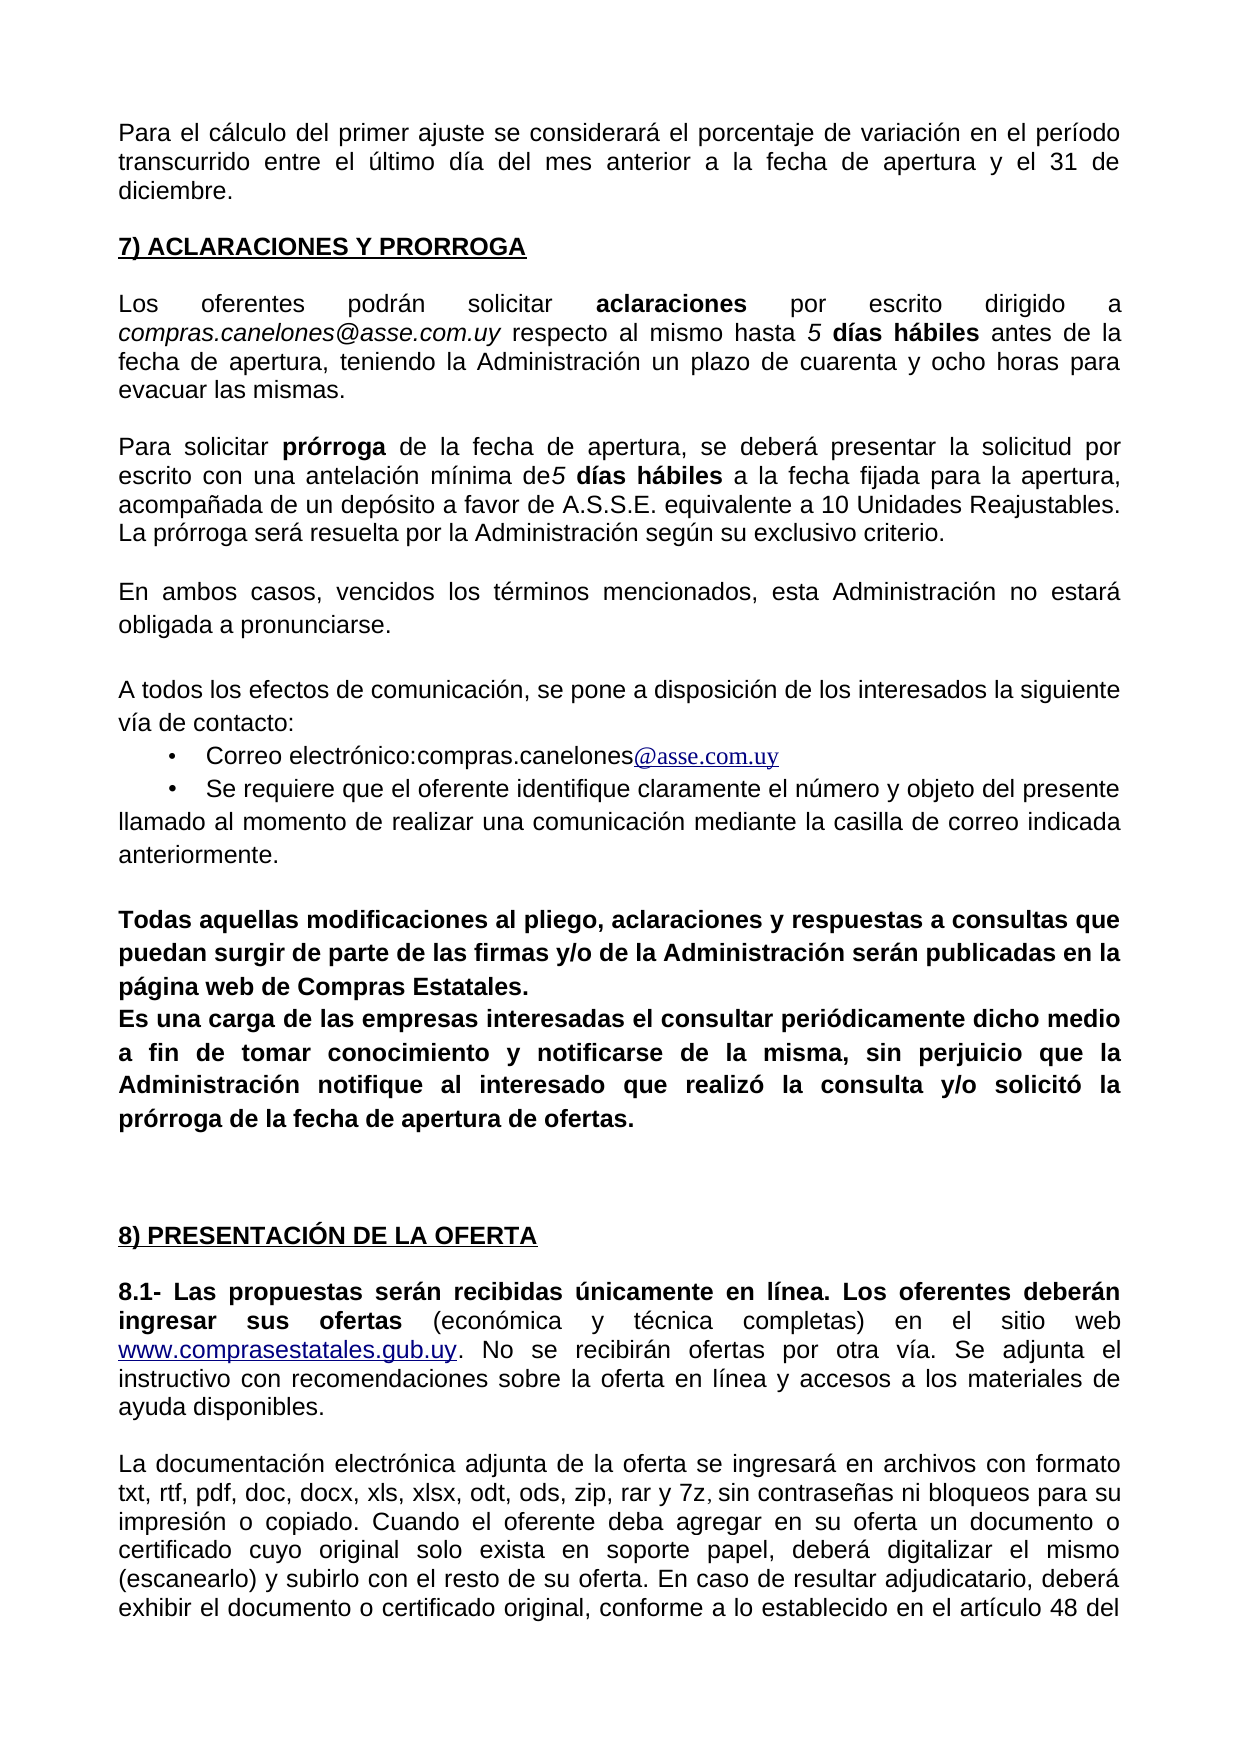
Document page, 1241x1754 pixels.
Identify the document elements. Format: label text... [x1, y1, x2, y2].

text Es una carga de las empresas interesadas el consultar periódicamente dicho medio a fin de tomar conocimiento y notificarse de la misma, sin perjuicio que la Administración notifique al interesado que realizó la consulta y/o solicitó la prórroga de la fecha de apertura de ofertas. [118, 1004, 1122, 1132]
list Correo electrónico:compras.canelones@HYPERLINK "mailto:licitaciones@asse.com.uy"asseHYPERLINK "mailto:licitaciones@asse.com.uy".com.uy [81, 741, 1122, 770]
text Los oferentes podrán solicitar aclaraciones por escrito dirigido a compras.canelones@asse.com.uy respecto al mismo hasta 5 días hábiles antes de la fecha de apertura, teniendo la Administración un plazo de cuarenta y ocho horas para evacuar las mismas. [118, 289, 1122, 404]
text A todos los efectos de comunicación, se pone a disposición de los interesados la siguiente vía de contacto: [118, 675, 1122, 737]
text Para el cálculo del primer ajuste se considerará el porcentaje de variación en el período transcurrido entre el último día del mes anterior a la fecha de apertura y el 31 de diciembre. [118, 118, 1122, 204]
text Todas aquellas modificaciones al pliego, aclaraciones y respuestas a consultas que puedan surgir de parte de las firmas y/o de la Administración serán publicadas en la página web de Compras Estatales. [118, 905, 1122, 1000]
text La documentación electrónica adjunta de la oferta se ingresará en archivos con formato txt, rtf, pdf, doc, docx, xls, xlsx, odt, ods, zip, rar y 7z, sin contraseñas ni bloqueos para su impresión o copiado. Cuando el oferente deba agregar en su oferta un documento o certificado cuyo original solo exista en soporte papel, deberá digitalizar el mismo (escanearlo) y subirlo con el resto de su oferta. En caso de resultar adjudicatario, deberá exhibir el documento o certificado original, conforme a lo establecido en el artículo 48 del [118, 1449, 1122, 1622]
list Se requiere que el oferente identifique claramente el número y objeto del presente llamado al momento de realizar una comunicación mediante la casilla de correo indicada anteriormente. [81, 774, 1122, 869]
text En ambos casos, vencidos los términos mencionados, esta Administración no estará obligada a pronunciarse. [118, 577, 1122, 638]
text 8) PRESENTACIÓN DE LA OFERTA [118, 1221, 1122, 1249]
text 8.1- Las propuestas serán recibidas únicamente en línea. Los oferentes deberán ingresar sus ofertas (económica y técnica completas) en el sitio web www.comprasestatales.gub.uy. No se recibirán ofertas por otra vía. Se adjunta el instructivo con recomendaciones sobre la oferta en línea y accesos a los materiales de ayuda disponibles. [118, 1277, 1122, 1421]
text 7) ACLARACIONES Y PRORROGA [118, 232, 1122, 261]
text Para solicitar prórroga de la fecha de apertura, se deberá presentar la solicitud por escrito con una antelación mínima de5 días hábiles a la fecha fijada para la apertura, acompañada de un depósito a favor de A.S.S.E. equivalente a 10 Unidades Reajustables. La prórroga será resuelta por la Administración según su exclusivo criterio. [118, 432, 1122, 547]
